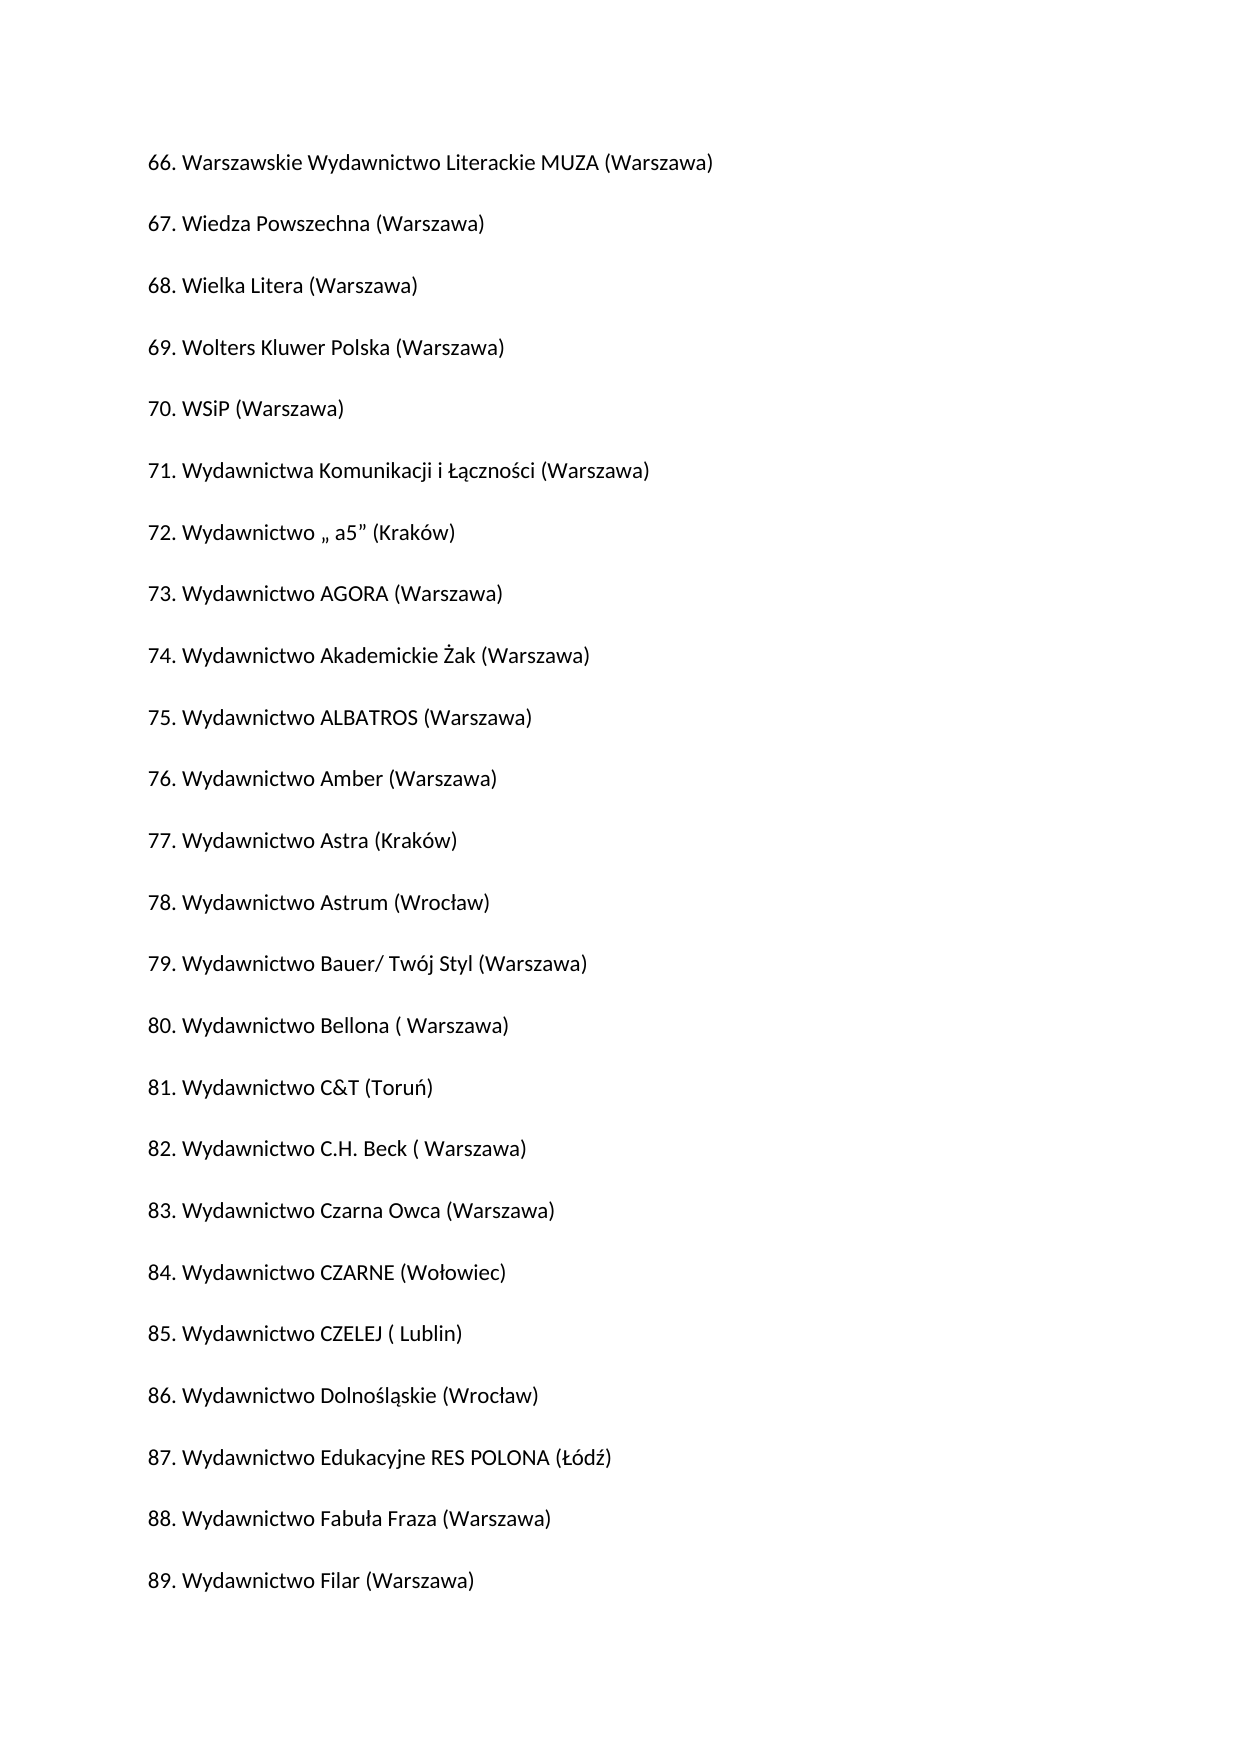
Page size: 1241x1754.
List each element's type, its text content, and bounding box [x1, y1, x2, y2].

text 79. Wydawnictwo Bauer/ Twój Styl (Warszawa) [148, 949, 1093, 977]
text 67. Wiedza Powszechna (Warszawa) [148, 209, 1093, 237]
text 89. Wydawnictwo Filar (Warszawa) [148, 1566, 1093, 1594]
text 76. Wydawnictwo Amber (Warszawa) [148, 764, 1093, 792]
text 81. Wydawnictwo C&T (Toruń) [148, 1073, 1093, 1101]
text 82. Wydawnictwo C.H. Beck ( Warszawa) [148, 1134, 1093, 1162]
text 74. Wydawnictwo Akademickie Żak (Warszawa) [148, 641, 1093, 669]
text 87. Wydawnictwo Edukacyjne RES POLONA (Łódź) [148, 1443, 1093, 1471]
text 80. Wydawnictwo Bellona ( Warszawa) [148, 1011, 1093, 1039]
text 84. Wydawnictwo CZARNE (Wołowiec) [148, 1258, 1093, 1286]
text 70. WSiP (Warszawa) [148, 394, 1093, 422]
text 77. Wydawnictwo Astra (Kraków) [148, 826, 1093, 854]
text 72. Wydawnictwo „ a5” (Kraków) [148, 518, 1093, 546]
text 85. Wydawnictwo CZELEJ ( Lublin) [148, 1319, 1093, 1347]
text 73. Wydawnictwo AGORA (Warszawa) [148, 579, 1093, 607]
text 88. Wydawnictwo Fabuła Fraza (Warszawa) [148, 1504, 1093, 1532]
text 68. Wielka Litera (Warszawa) [148, 271, 1093, 299]
text 71. Wydawnictwa Komunikacji i Łączności (Warszawa) [148, 456, 1093, 484]
text 75. Wydawnictwo ALBATROS (Warszawa) [148, 703, 1093, 731]
text 83. Wydawnictwo Czarna Owca (Warszawa) [148, 1196, 1093, 1224]
text 66. Warszawskie Wydawnictwo Literackie MUZA (Warszawa) [148, 148, 1093, 176]
text 69. Wolters Kluwer Polska (Warszawa) [148, 333, 1093, 361]
text 78. Wydawnictwo Astrum (Wrocław) [148, 888, 1093, 916]
text 86. Wydawnictwo Dolnośląskie (Wrocław) [148, 1381, 1093, 1409]
